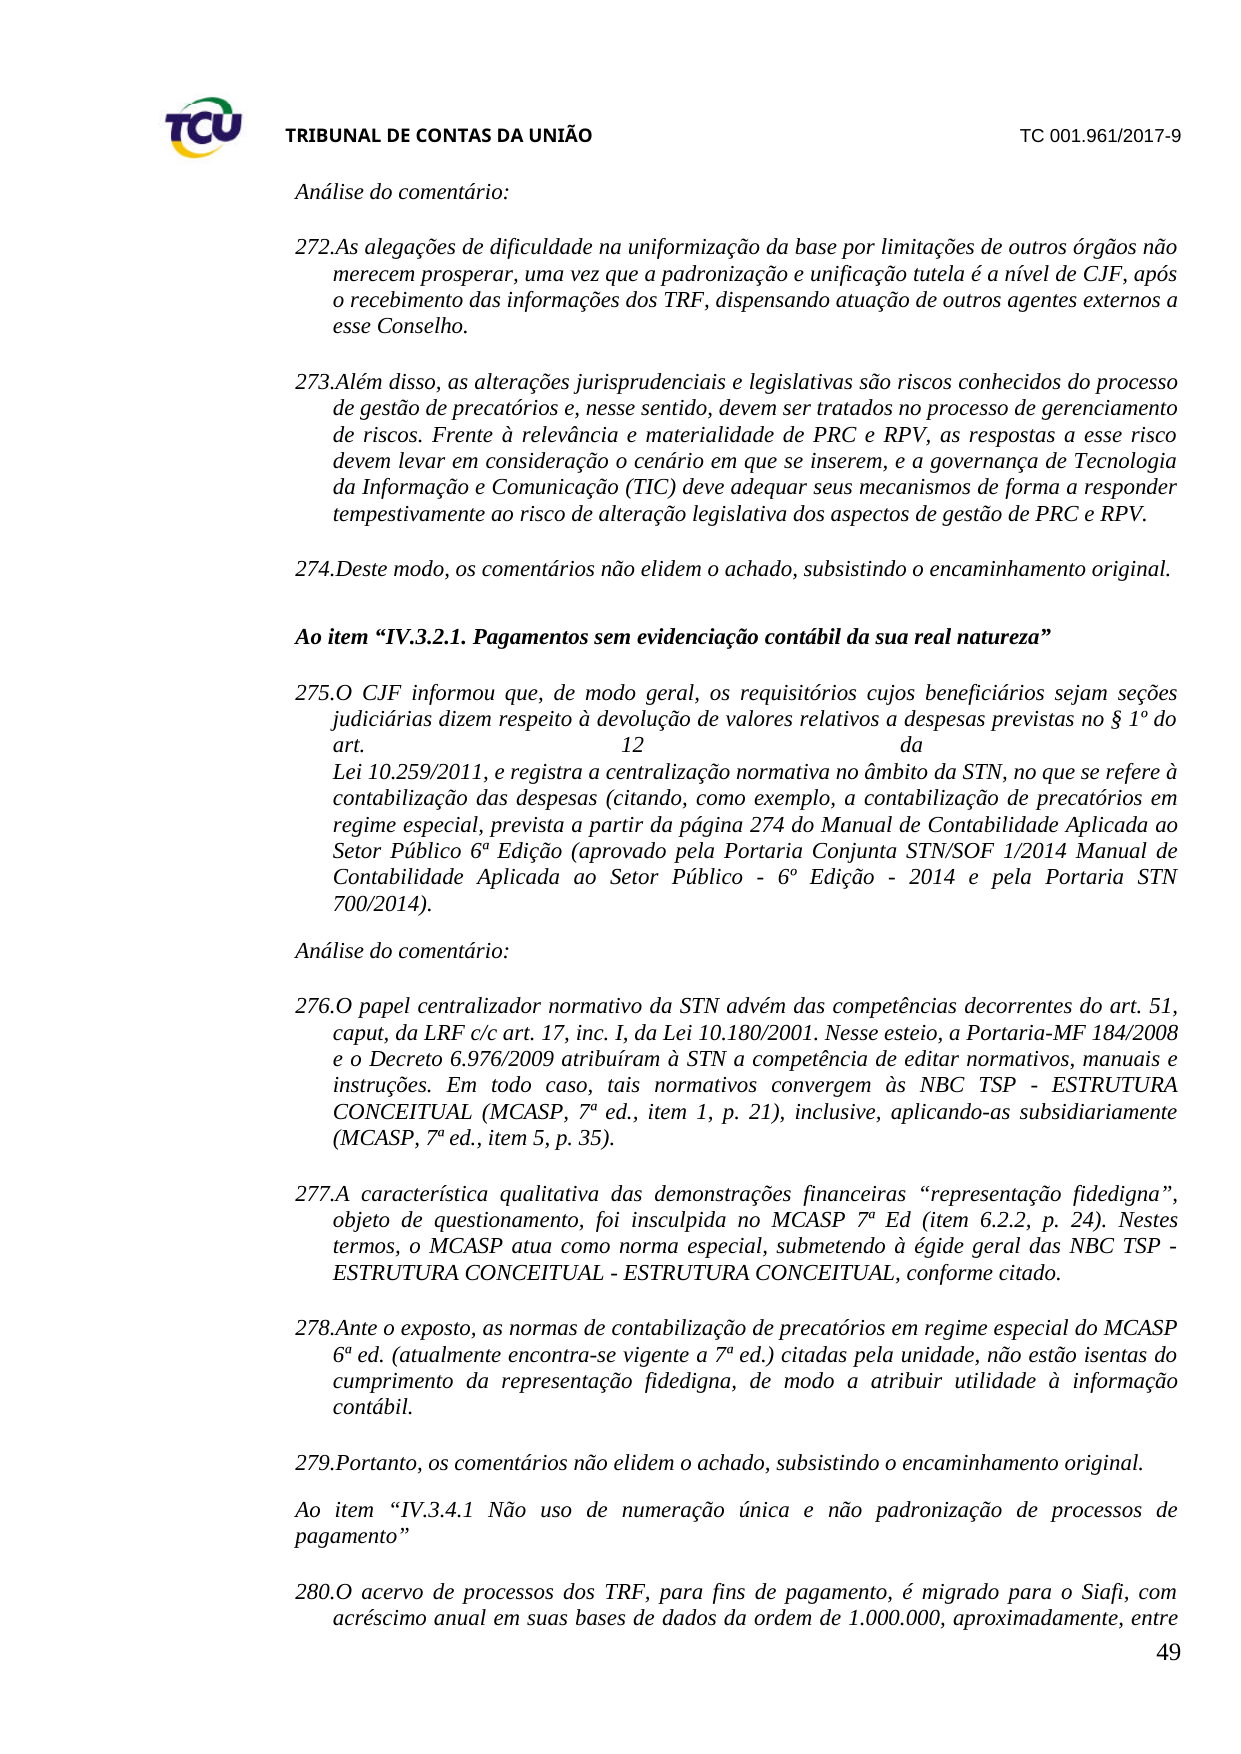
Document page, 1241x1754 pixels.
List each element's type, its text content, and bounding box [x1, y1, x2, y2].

list O acervo de processos dos TRF, para fins de pagamento, é migrado para o Siafi, com acréscimo anual em suas bases de dados da ordem de 1.000.000, aproximadamente, entre [295, 1578, 1181, 1631]
subtitle Ao item “IV.3.4.1 Não uso de numeração única e não padronização de processos de pagamento” [295, 1496, 1181, 1549]
list Deste modo, os comentários não elidem o achado, subsistindo o encaminhamento original. [295, 555, 1181, 582]
text Ao item “IV.3.2.1. Pagamentos sem evidenciação contábil da sua real natureza” [295, 623, 1181, 650]
list Portanto, os comentários não elidem o achado, subsistindo o encaminhamento original. [295, 1449, 1181, 1475]
subtitle Análise do comentário: [295, 178, 1181, 204]
subtitle Análise do comentário: [295, 937, 1181, 963]
list A característica qualitativa das demonstrações financeiras “representação fidedigna”, objeto de questionamento, foi insculpida no MCASP 7ª Ed (item 6.2.2, p. 24). Nestes termos, o MCASP atua como norma especial, submetendo à égide geral das NBC TSP - ESTRUTURA CONCEITUAL - ESTRUTURA CONCEITUAL, conforme citado. [295, 1180, 1181, 1285]
list Além disso, as alterações jurisprudenciais e legislativas são riscos conhecidos do processo de gestão de precatórios e, nesse sentido, devem ser tratados no processo de gerenciamento de riscos. Frente à relevância e materialidade de PRC e RPV, as respostas a esse risco devem levar em consideração o cenário em que se inserem, e a governança de Tecnologia da Informação e Comunicação (TIC) deve adequar seus mecanismos de forma a responder tempestivamente ao risco de alteração legislativa dos aspectos de gestão de PRC e RPV. [295, 368, 1181, 526]
list O CJF informou que, de modo geral, os requisitórios cujos beneficiários sejam seções judiciárias dizem respeito à devolução de valores relativos a despesas previstas no § 1º do art. 12 da Lei 10.259/2011, e registra a centralização normativa no âmbito da STN, no que se refere à contabilização das despesas (citando, como exemplo, a contabilização de precatórios em regime especial, prevista a partir da página 274 do Manual de Contabilidade Aplicada ao Setor Público 6ª Edição (aprovado pela Portaria Conjunta STN/SOF 1/2014 Manual de Contabilidade Aplicada ao Setor Público - 6º Edição - 2014 e pela Portaria STN 700/2014). [295, 679, 1181, 916]
list Ante o exposto, as normas de contabilização de precatórios em regime especial do MCASP 6ª ed. (atualmente encontra-se vigente a 7ª ed.) citadas pela unidade, não estão isentas do cumprimento da representação fidedigna, de modo a atribuir utilidade à informação contábil. [295, 1314, 1181, 1420]
list As alegações de dificuldade na uniformização da base por limitações de outros órgãos não merecem prosperar, uma vez que a padronização e unificação tutela é a nível de CJF, após o recebimento das informações dos TRF, dispensando atuação de outros agentes externos a esse Conselho. [295, 233, 1181, 339]
list O papel centralizador normativo da STN advém das competências decorrentes do art. 51, caput, da LRF c/c art. 17, inc. I, da Lei 10.180/2001. Nesse esteio, a Portaria-MF 184/2008 e o Decreto 6.976/2009 atribuíram à STN a competência de editar normativos, manuais e instruções. Em todo caso, tais normativos convergem às NBC TSP - ESTRUTURA CONCEITUAL (MCASP, 7ª ed., item 1, p. 21), inclusive, aplicando-as subsidiariamente (MCASP, 7ª ed., item 5, p. 35). [295, 992, 1181, 1151]
